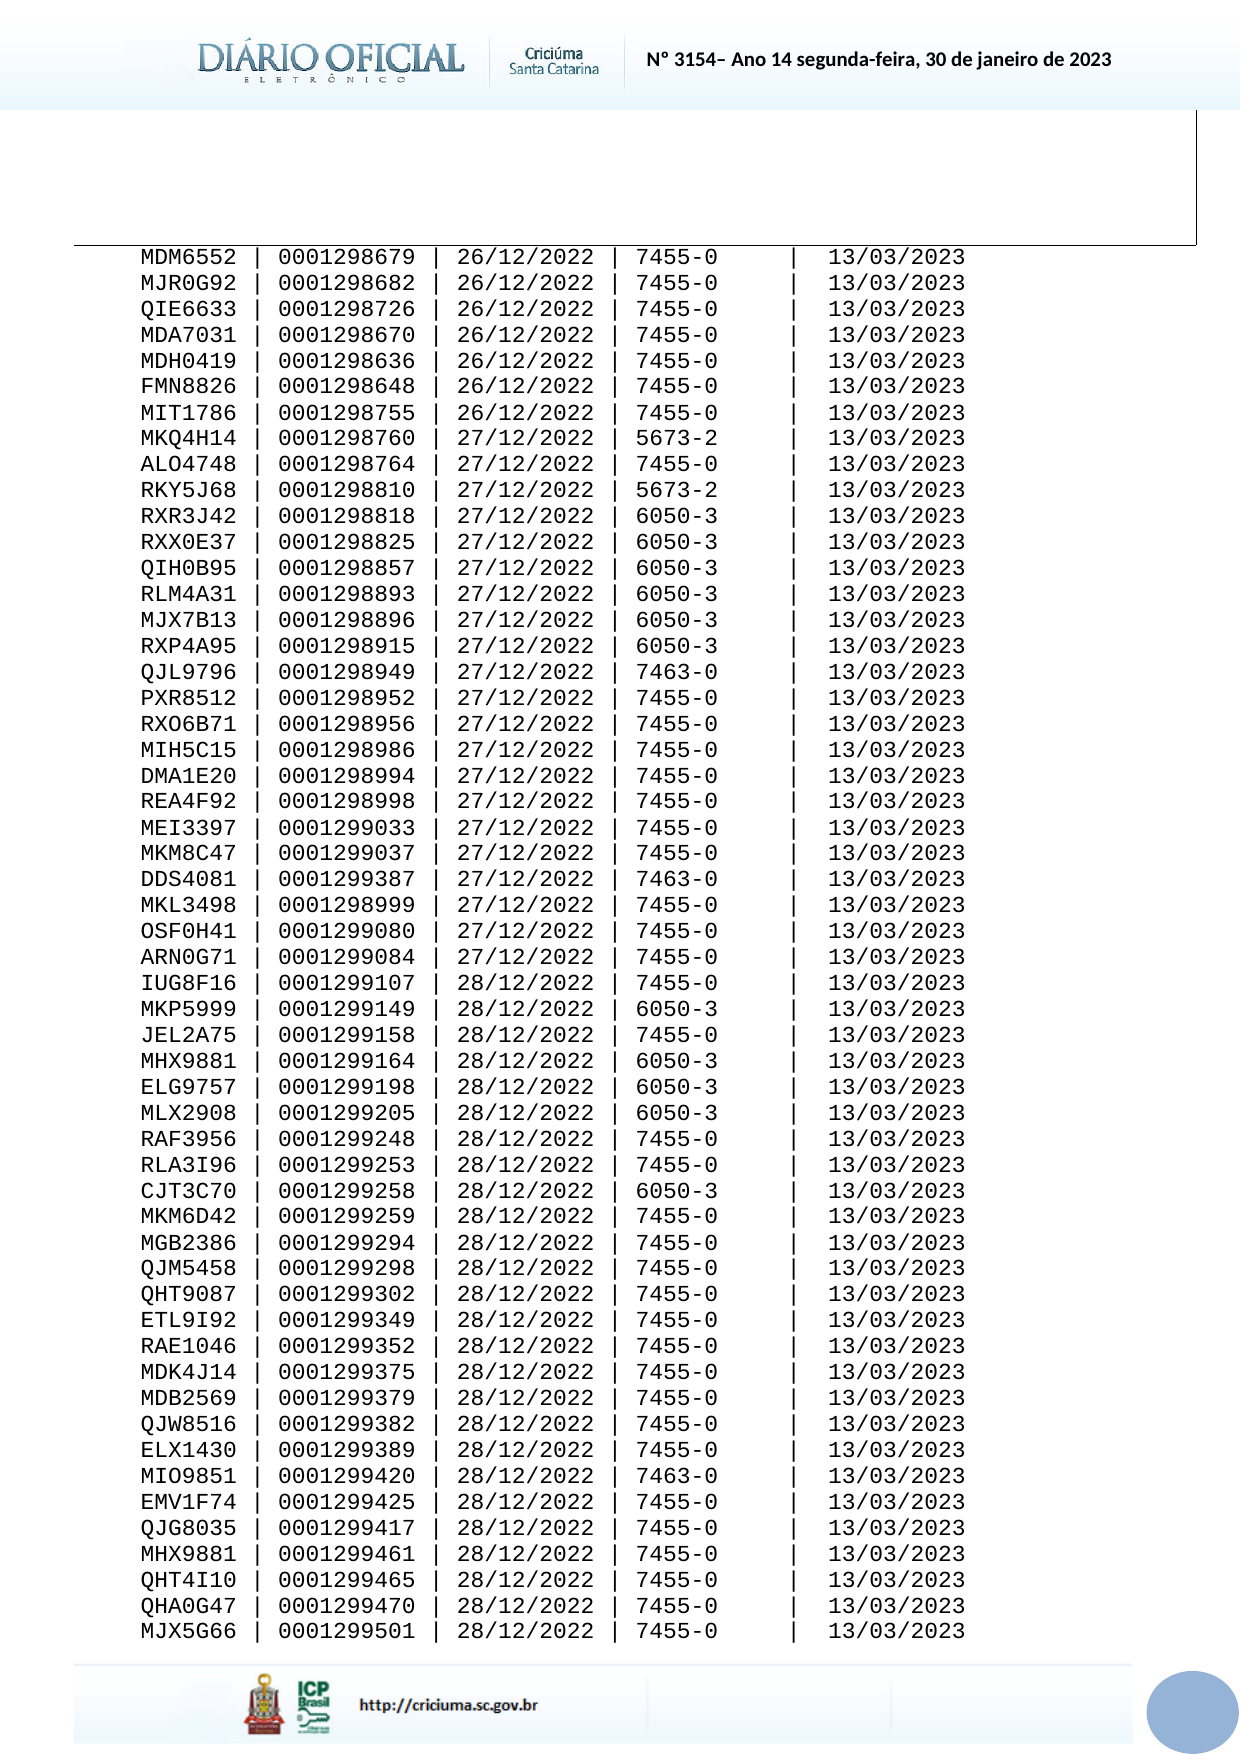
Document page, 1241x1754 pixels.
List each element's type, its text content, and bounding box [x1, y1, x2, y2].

text RXR3J42 | 0001298818 | 27/12/2022 | 6050-3 | 13/03/2023 [44, 504, 1196, 531]
text RLA3I96 | 0001299253 | 28/12/2022 | 7455-0 | 13/03/2023 [44, 1153, 1196, 1179]
text ALO4748 | 0001298764 | 27/12/2022 | 7455-0 | 13/03/2023 [44, 453, 1196, 479]
text QJM5458 | 0001299298 | 28/12/2022 | 7455-0 | 13/03/2023 [44, 1257, 1196, 1283]
text QJW8516 | 0001299382 | 28/12/2022 | 7455-0 | 13/03/2023 [44, 1412, 1196, 1438]
text IUG8F16 | 0001299107 | 28/12/2022 | 7455-0 | 13/03/2023 [44, 971, 1196, 997]
text RLM4A31 | 0001298893 | 27/12/2022 | 6050-3 | 13/03/2023 [44, 582, 1196, 608]
text RKY5J68 | 0001298810 | 27/12/2022 | 5673-2 | 13/03/2023 [44, 479, 1196, 504]
text RXX0E37 | 0001298825 | 27/12/2022 | 6050-3 | 13/03/2023 [44, 531, 1196, 556]
text QIE6633 | 0001298726 | 26/12/2022 | 7455-0 | 13/03/2023 [44, 297, 1196, 323]
text MDM6552 | 0001298679 | 26/12/2022 | 7455-0 | 13/03/2023 [44, 245, 1196, 271]
text MEI3397 | 0001299033 | 27/12/2022 | 7455-0 | 13/03/2023 [44, 816, 1196, 842]
text FMN8826 | 0001298648 | 26/12/2022 | 7455-0 | 13/03/2023 [44, 375, 1196, 401]
text MJX7B13 | 0001298896 | 27/12/2022 | 6050-3 | 13/03/2023 [44, 608, 1196, 634]
text MJX5G66 | 0001299501 | 28/12/2022 | 7455-0 | 13/03/2023 [44, 1620, 1196, 1646]
text ETL9I92 | 0001299349 | 28/12/2022 | 7455-0 | 13/03/2023 [44, 1309, 1196, 1334]
text DDS4081 | 0001299387 | 27/12/2022 | 7463-0 | 13/03/2023 [44, 868, 1196, 894]
text MKM8C47 | 0001299037 | 27/12/2022 | 7455-0 | 13/03/2023 [44, 842, 1196, 868]
text QHT4I10 | 0001299465 | 28/12/2022 | 7455-0 | 13/03/2023 [44, 1568, 1196, 1594]
text MDB2569 | 0001299379 | 28/12/2022 | 7455-0 | 13/03/2023 [44, 1386, 1196, 1412]
text DMA1E20 | 0001298994 | 27/12/2022 | 7455-0 | 13/03/2023 [44, 764, 1196, 790]
text MIT1786 | 0001298755 | 26/12/2022 | 7455-0 | 13/03/2023 [44, 401, 1196, 427]
text MGB2386 | 0001299294 | 28/12/2022 | 7455-0 | 13/03/2023 [44, 1231, 1196, 1257]
text MDK4J14 | 0001299375 | 28/12/2022 | 7455-0 | 13/03/2023 [44, 1361, 1196, 1386]
text QHT9087 | 0001299302 | 28/12/2022 | 7455-0 | 13/03/2023 [44, 1283, 1196, 1309]
text JEL2A75 | 0001299158 | 28/12/2022 | 7455-0 | 13/03/2023 [44, 1023, 1196, 1049]
text MDH0419 | 0001298636 | 26/12/2022 | 7455-0 | 13/03/2023 [44, 349, 1196, 375]
text MDA7031 | 0001298670 | 26/12/2022 | 7455-0 | 13/03/2023 [44, 323, 1196, 349]
text QIH0B95 | 0001298857 | 27/12/2022 | 6050-3 | 13/03/2023 [44, 556, 1196, 582]
text QJL9796 | 0001298949 | 27/12/2022 | 7463-0 | 13/03/2023 [44, 660, 1196, 686]
text RAF3956 | 0001299248 | 28/12/2022 | 7455-0 | 13/03/2023 [44, 1127, 1196, 1153]
text MKL3498 | 0001298999 | 27/12/2022 | 7455-0 | 13/03/2023 [44, 894, 1196, 919]
text MJR0G92 | 0001298682 | 26/12/2022 | 7455-0 | 13/03/2023 [44, 271, 1196, 297]
text RXO6B71 | 0001298956 | 27/12/2022 | 7455-0 | 13/03/2023 [44, 712, 1196, 738]
text OSF0H41 | 0001299080 | 27/12/2022 | 7455-0 | 13/03/2023 [44, 919, 1196, 946]
text REA4F92 | 0001298998 | 27/12/2022 | 7455-0 | 13/03/2023 [44, 790, 1196, 816]
text MHX9881 | 0001299461 | 28/12/2022 | 7455-0 | 13/03/2023 [44, 1542, 1196, 1568]
text ELX1430 | 0001299389 | 28/12/2022 | 7455-0 | 13/03/2023 [44, 1438, 1196, 1464]
text RXP4A95 | 0001298915 | 27/12/2022 | 6050-3 | 13/03/2023 [44, 634, 1196, 660]
text MKP5999 | 0001299149 | 28/12/2022 | 6050-3 | 13/03/2023 [44, 997, 1196, 1023]
text ELG9757 | 0001299198 | 28/12/2022 | 6050-3 | 13/03/2023 [44, 1075, 1196, 1101]
text QHA0G47 | 0001299470 | 28/12/2022 | 7455-0 | 13/03/2023 [44, 1594, 1196, 1620]
text RAE1046 | 0001299352 | 28/12/2022 | 7455-0 | 13/03/2023 [44, 1334, 1196, 1361]
text MIH5C15 | 0001298986 | 27/12/2022 | 7455-0 | 13/03/2023 [44, 738, 1196, 764]
text MIO9851 | 0001299420 | 28/12/2022 | 7463-0 | 13/03/2023 [44, 1464, 1196, 1490]
text ARN0G71 | 0001299084 | 27/12/2022 | 7455-0 | 13/03/2023 [44, 946, 1196, 971]
text CJT3C70 | 0001299258 | 28/12/2022 | 6050-3 | 13/03/2023 [44, 1179, 1196, 1205]
text MLX2908 | 0001299205 | 28/12/2022 | 6050-3 | 13/03/2023 [44, 1101, 1196, 1127]
text EMV1F74 | 0001299425 | 28/12/2022 | 7455-0 | 13/03/2023 [44, 1490, 1196, 1516]
text MHX9881 | 0001299164 | 28/12/2022 | 6050-3 | 13/03/2023 [44, 1049, 1196, 1075]
text MKM6D42 | 0001299259 | 28/12/2022 | 7455-0 | 13/03/2023 [44, 1205, 1196, 1231]
text MKQ4H14 | 0001298760 | 27/12/2022 | 5673-2 | 13/03/2023 [44, 427, 1196, 453]
text PXR8512 | 0001298952 | 27/12/2022 | 7455-0 | 13/03/2023 [44, 686, 1196, 712]
text QJG8035 | 0001299417 | 28/12/2022 | 7455-0 | 13/03/2023 [44, 1516, 1196, 1542]
